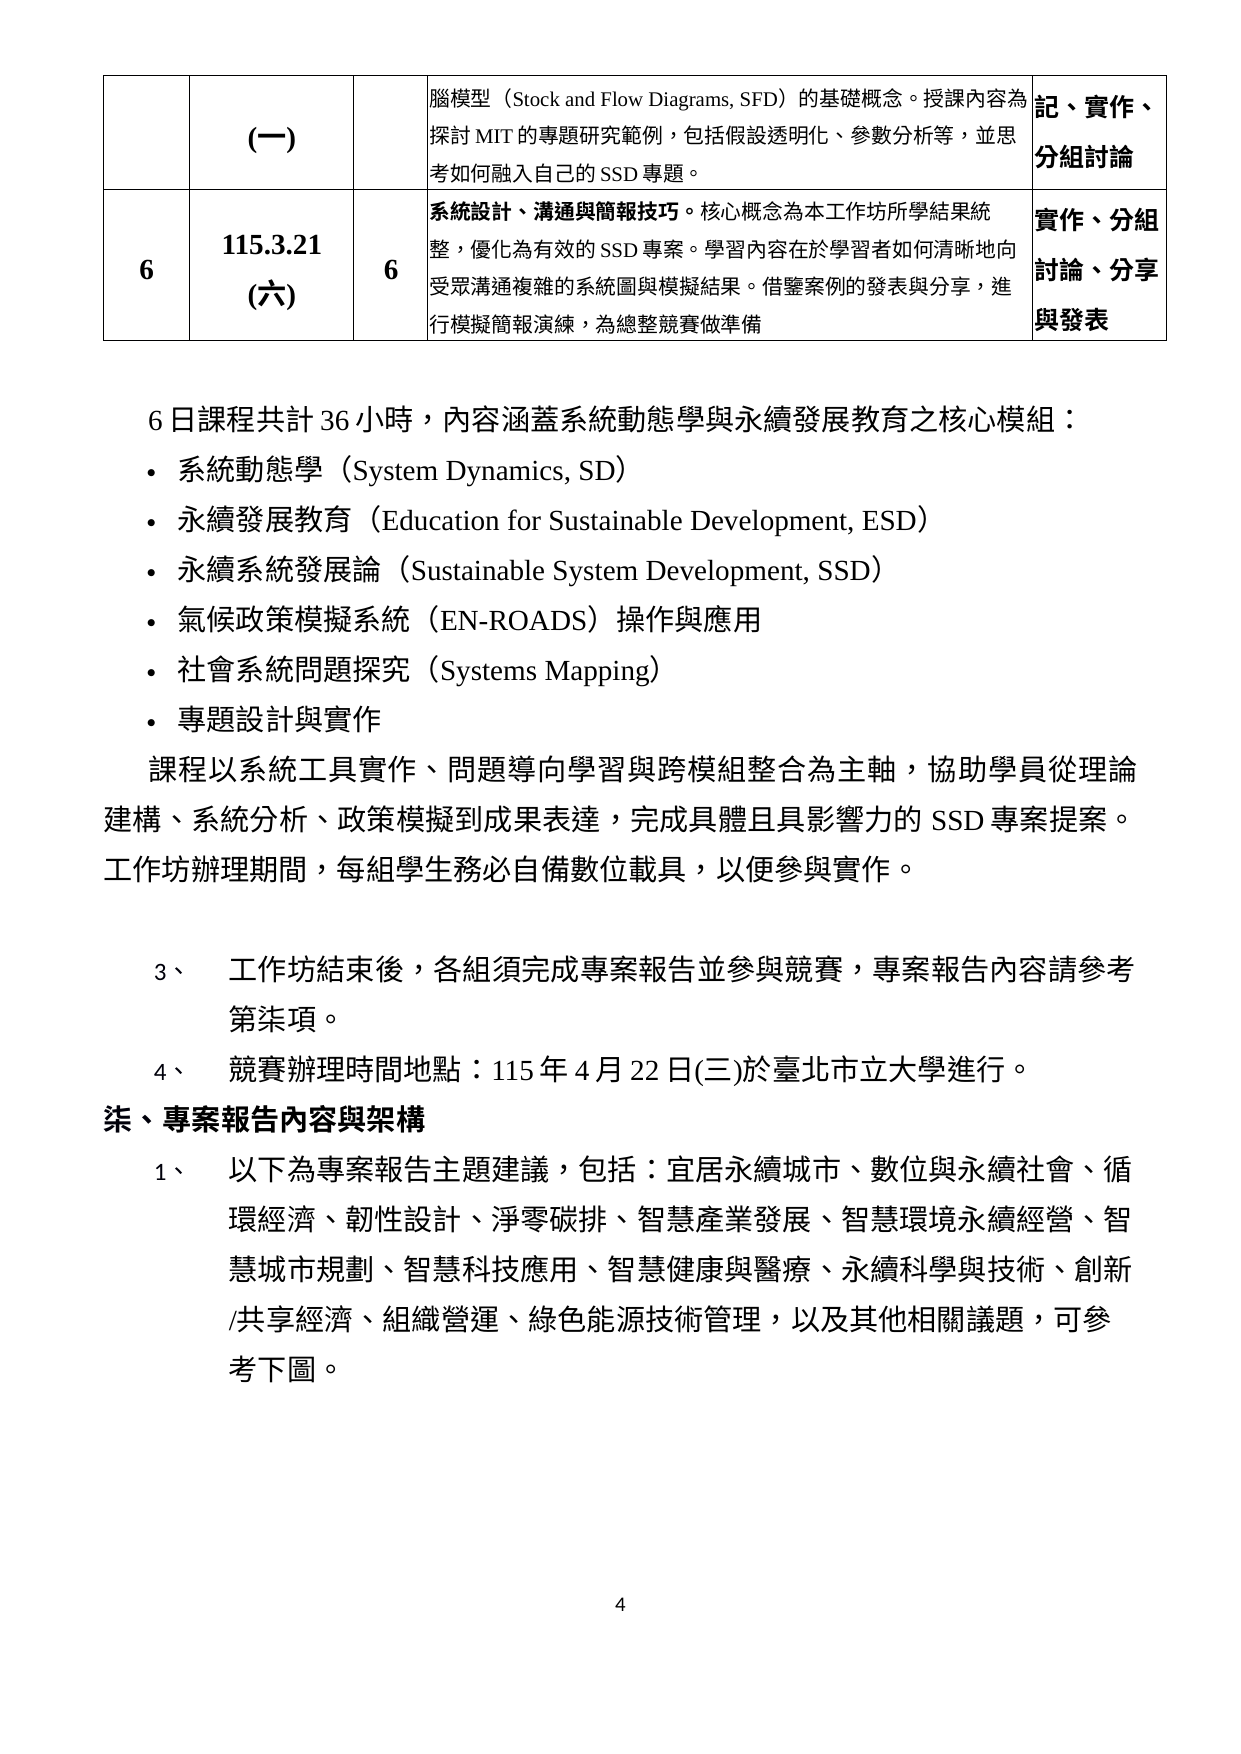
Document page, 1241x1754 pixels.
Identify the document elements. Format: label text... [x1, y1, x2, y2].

list 工作坊結束後，各組須完成專案報告並參與競賽，專案報告內容請參考第柒項。 [153, 941, 1137, 1041]
list 永續發展教育（Education for Sustainable Development, ESD） [148, 491, 1137, 541]
list 系統動態學（System Dynamics, SD） [148, 441, 1137, 491]
table_cell 記、實作、分組討論 [1033, 76, 1166, 188]
list 專題設計與實作 [148, 691, 1137, 741]
table_cell [354, 76, 427, 188]
list 競賽辦理時間地點：115年4月22日(三)於臺北市立大學進行。 [153, 1041, 1137, 1091]
text 課程以系統工具實作、問題導向學習與跨模組整合為主軸，協助學員從理論建構、系統分析、政策模擬到成果表達，完成具體且具影響力的SSD專案提案。工作坊辦理期間，每組學生務必自備數位載具，以便參與實作。 [103, 741, 1137, 891]
table_cell 6 [354, 190, 427, 339]
table_cell (一) [190, 76, 353, 188]
table_cell 系統設計、溝通與簡報技巧。核心概念為本工作坊所學結果統整，優化為有效的SSD專案。學習內容在於學習者如何清晰地向受眾溝通複雜的系統圖與模擬結果。借鑒案例的發表與分享，進行模擬簡報演練，為總整競賽做準備 [428, 190, 1032, 339]
table_cell 實作、分組討論、分享與發表 [1033, 190, 1166, 339]
list 永續系統發展論（Sustainable System Development, SSD） [148, 541, 1137, 591]
list 專案報告內容與架構 [103, 1091, 1137, 1141]
table_cell [104, 76, 189, 188]
text 6日課程共計36小時，內容涵蓋系統動態學與永續發展教育之核心模組： [103, 391, 1137, 441]
table_cell 腦模型（Stock and Flow Diagrams, SFD）的基礎概念。授課內容為探討MIT的專題研究範例，包括假設透明化、參數分析等，並思考如何融入自己的SSD專題。 [428, 76, 1032, 188]
table_cell 115.3.21 (六) [190, 190, 353, 339]
table_cell 6 [104, 190, 189, 339]
list 以下為專案報告主題建議，包括：宜居永續城市、數位與永續社會、循環經濟、韌性設計、淨零碳排、智慧產業發展、智慧環境永續經營、智慧城市規劃、智慧科技應用、智慧健康與醫療、永續科學與技術、創新/共享經濟、組織營運、綠色能源技術管理，以及其他相關議題，可參考下圖。 [153, 1141, 1137, 1391]
list 社會系統問題探究（Systems Mapping） [148, 641, 1137, 691]
list 氣候政策模擬系統（EN-ROADS）操作與應用 [148, 591, 1137, 641]
